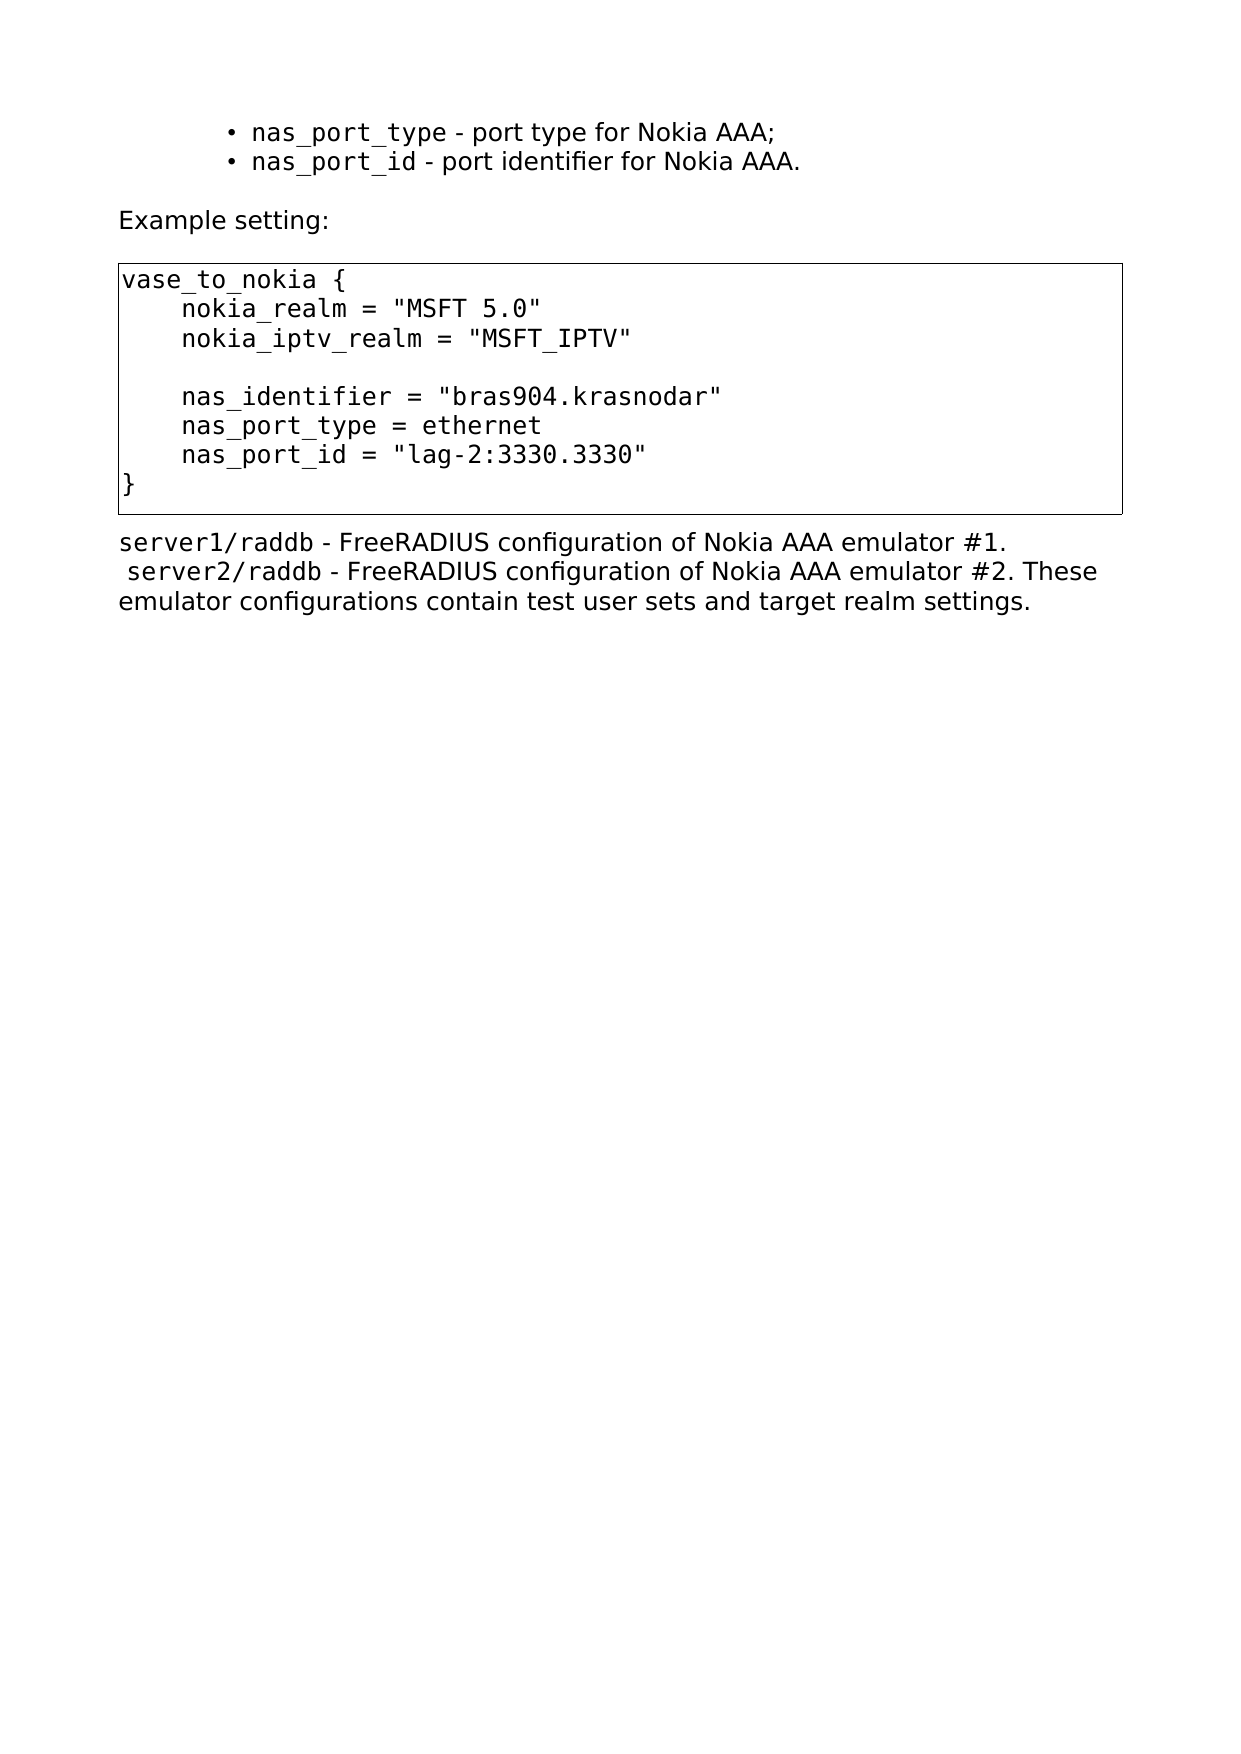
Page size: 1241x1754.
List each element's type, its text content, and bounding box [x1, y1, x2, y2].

table_header vase_to_nokia { nokia_realm = "MSFT 5.0" nokia_iptv_realm = "MSFT_IPTV" nas_identifier = "bras904.krasnodar" nas_port_type = ethernet nas_port_id = "lag-2:3330.3330" } [119, 264, 1122, 513]
text Example setting: [118, 206, 1122, 235]
list nas_port_id - port identifier for Nokia AAA. [236, 147, 1122, 176]
list nas_port_type - port type for Nokia AAA; [236, 118, 1122, 147]
text server1/raddb - FreeRADIUS configuration of Nokia AAA emulator #1. server2/raddb - FreeRADIUS configuration of Nokia AAA emulator #2. These emulator configurations contain test user sets and target realm settings. [118, 528, 1122, 616]
